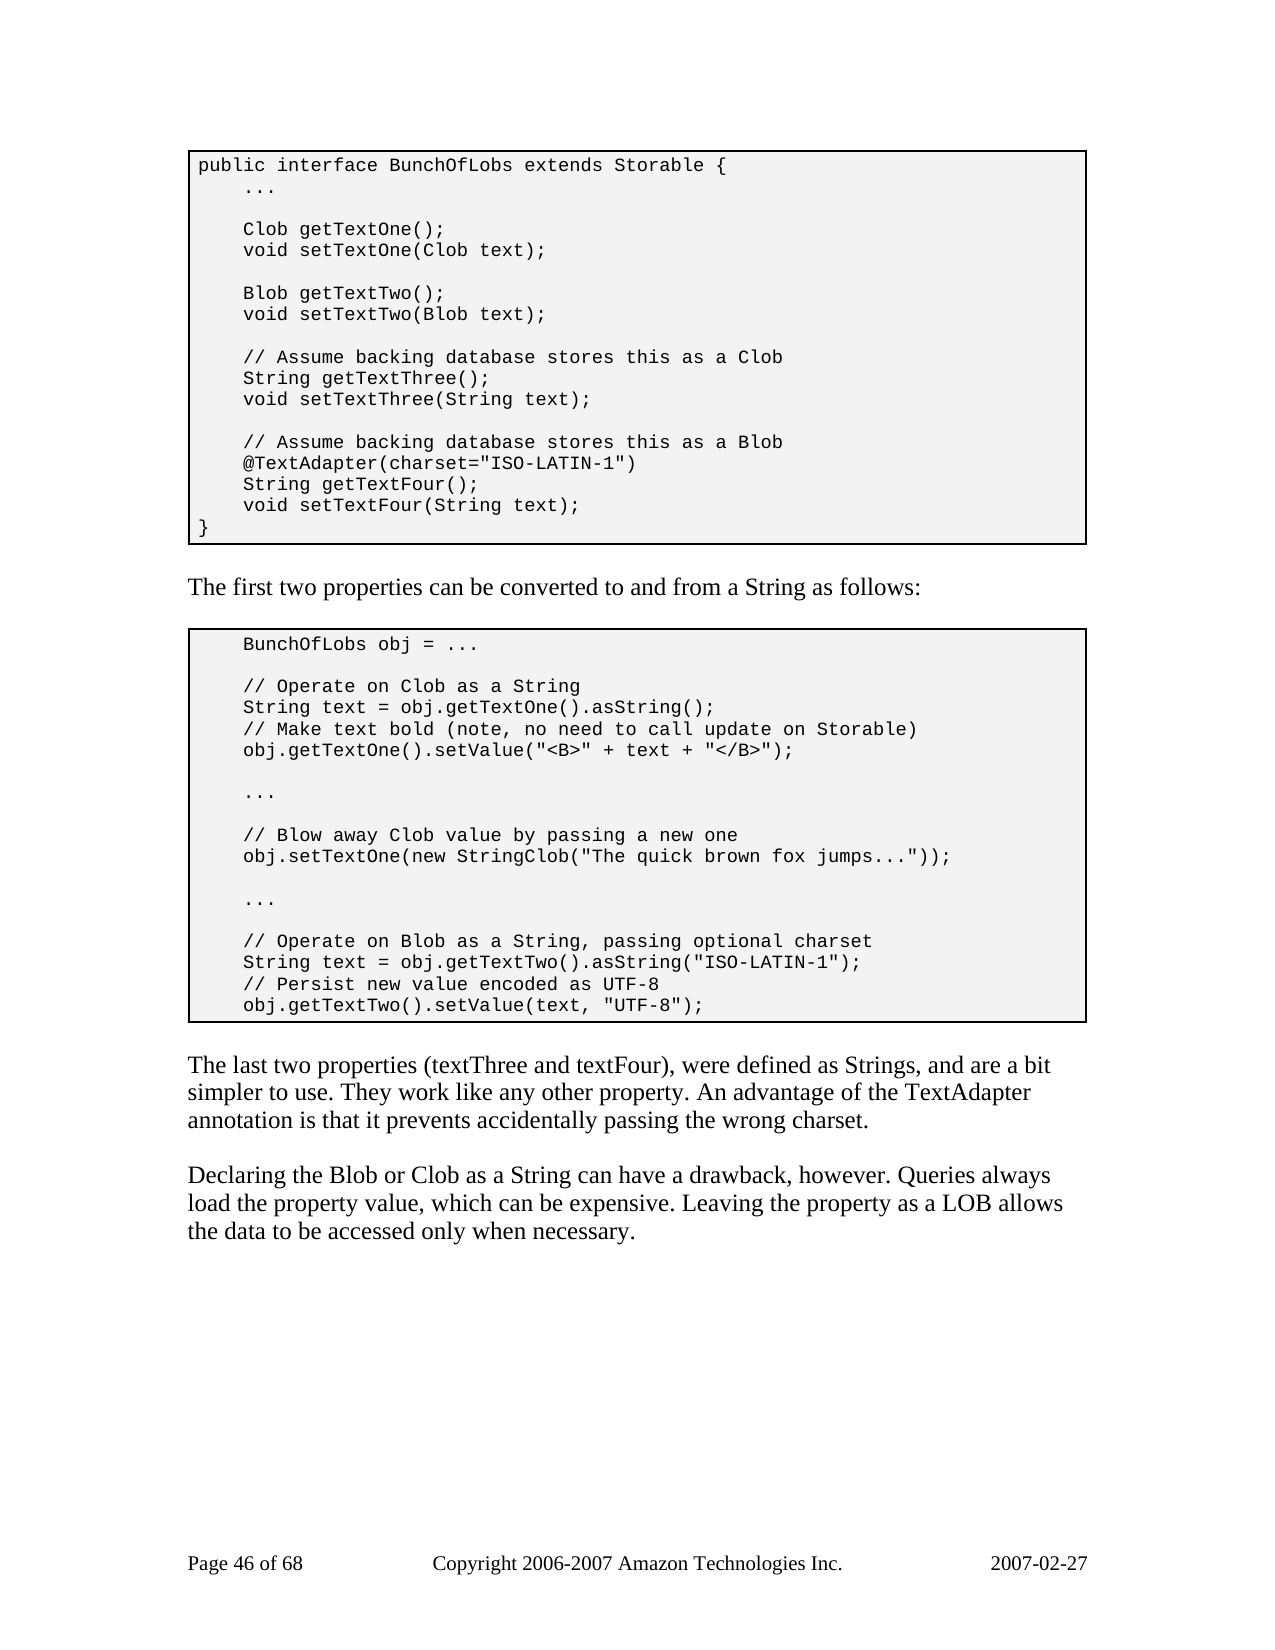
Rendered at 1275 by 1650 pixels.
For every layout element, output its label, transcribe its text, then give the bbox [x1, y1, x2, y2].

text void setTextFour(String text); [190, 490, 1085, 511]
text The last two properties (textThree and textFour), were defined as Strings, and are a bit simpler to use. They work like any other property. An advantage of the TextAdapter annotation is that it prevents accidentally passing the wrong charset. [187, 1051, 1087, 1134]
text ... [190, 171, 1085, 192]
text @TextAdapter(charset="ISO-LATIN-1") [190, 447, 1085, 469]
text public interface BunchOfLobs extends Storable { [190, 152, 1085, 171]
text ... [190, 883, 1085, 904]
text String getTextFour(); [190, 469, 1085, 490]
text // Blow away Clob value by passing a new one [190, 819, 1085, 841]
text void setTextOne(Clob text); [190, 235, 1085, 256]
text String getTextThree(); [190, 362, 1085, 384]
text Clob getTextOne(); [190, 214, 1085, 235]
text ... [190, 777, 1085, 798]
text Declaring the Blob or Clob as a String can have a drawback, however. Queries always load the property value, which can be expensive. Leaving the property as a LOB allows the data to be accessed only when necessary. [187, 1162, 1087, 1245]
text // Make text bold (note, no need to call update on Storable) [190, 713, 1085, 734]
text obj.setTextOne(new StringClob("The quick brown fox jumps...")); [190, 841, 1085, 862]
text The first two properties can be converted to and from a String as follows: [187, 573, 1087, 600]
text // Operate on Blob as a String, passing optional charset [190, 926, 1085, 947]
text void setTextThree(String text); [190, 384, 1085, 405]
text String text = obj.getTextTwo().asString("ISO-LATIN-1"); [190, 947, 1085, 968]
text // Assume backing database stores this as a Blob [190, 426, 1085, 447]
text obj.getTextOne().setValue("<B>" + text + "</B>"); [190, 734, 1085, 756]
text String text = obj.getTextOne().asString(); [190, 692, 1085, 713]
text Blob getTextTwo(); [190, 277, 1085, 299]
text BunchOfLobs obj = ... [190, 630, 1085, 649]
text } [190, 511, 1085, 543]
text // Operate on Clob as a String [190, 671, 1085, 692]
text obj.getTextTwo().setValue(text, "UTF-8"); [190, 989, 1085, 1021]
text void setTextTwo(Blob text); [190, 299, 1085, 320]
text // Assume backing database stores this as a Clob [190, 341, 1085, 362]
text // Persist new value encoded as UTF-8 [190, 968, 1085, 989]
